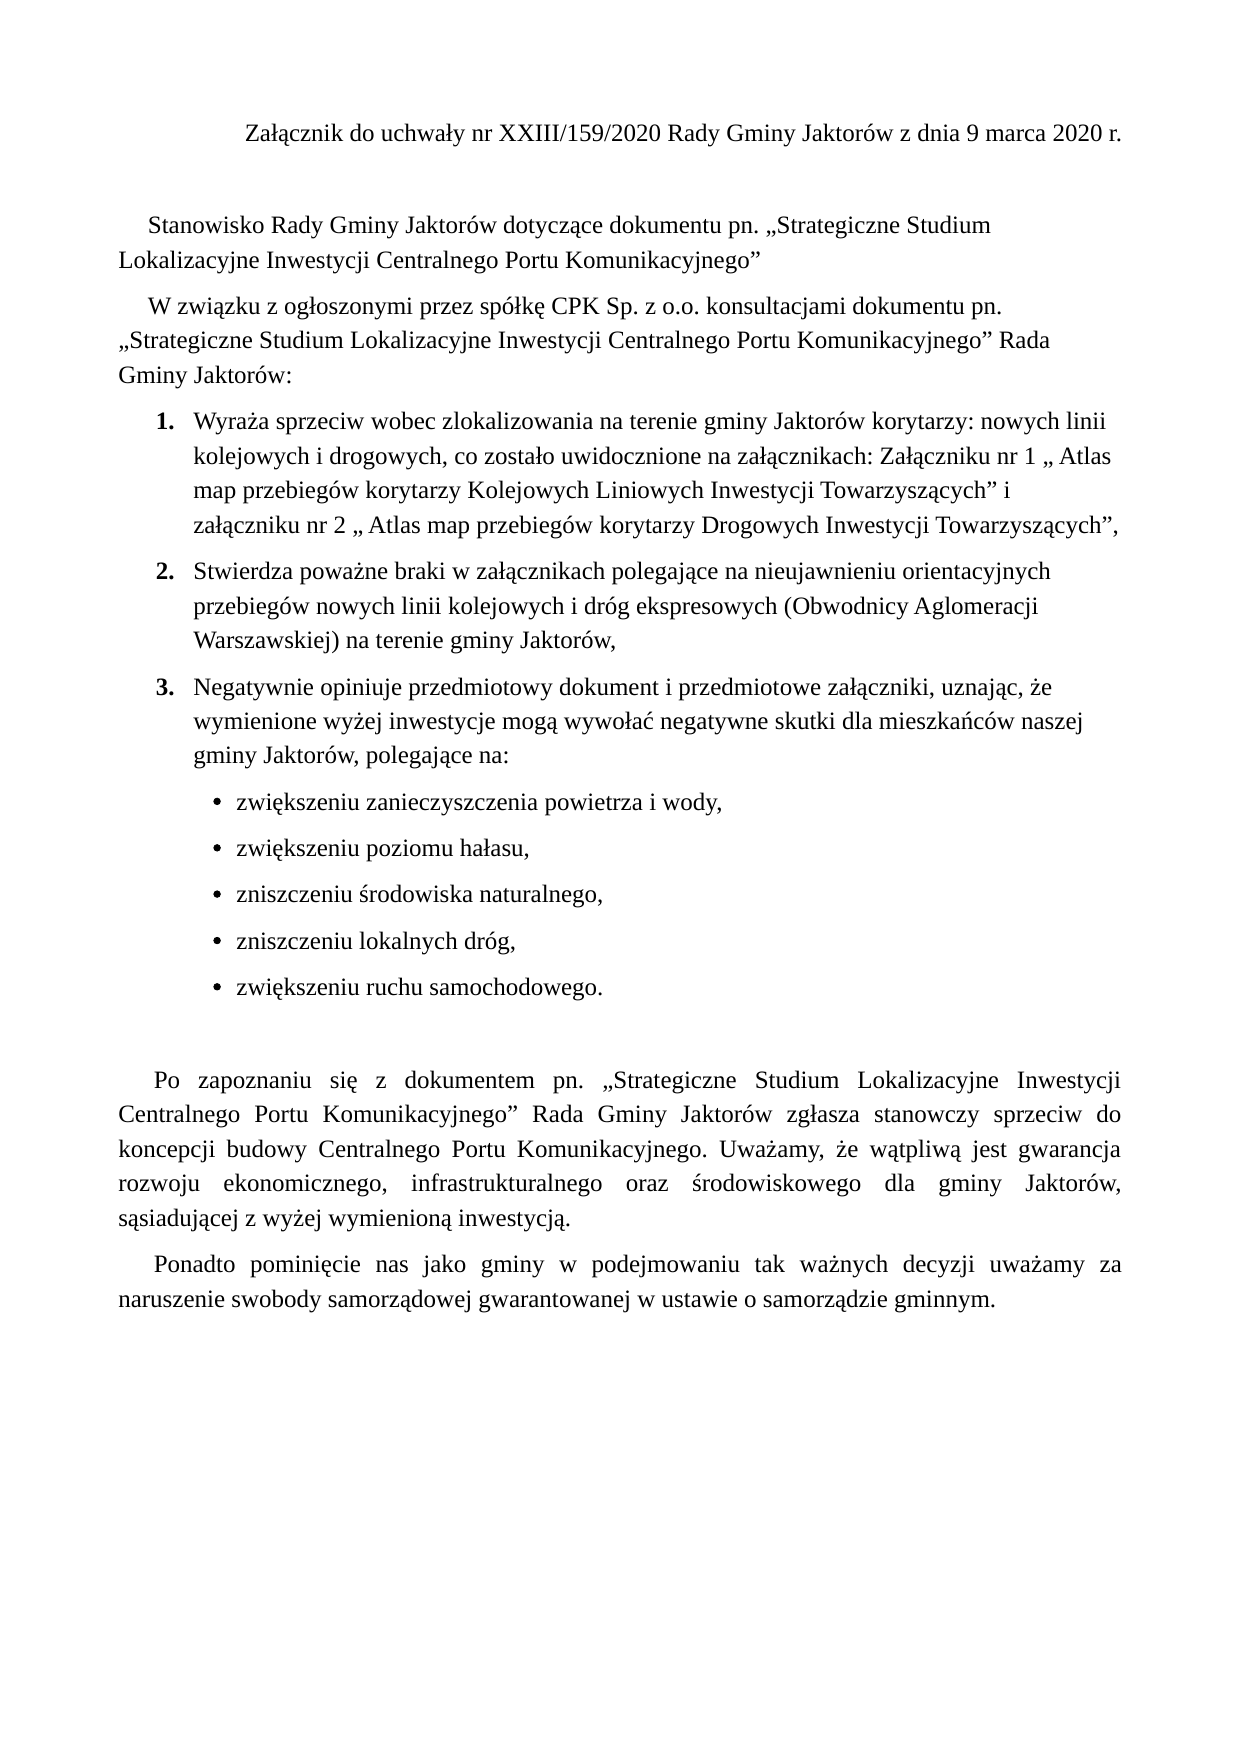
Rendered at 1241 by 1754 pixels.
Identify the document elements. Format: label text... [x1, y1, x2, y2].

list Negatywnie opiniuje przedmiotowy dokument i przedmiotowe załączniki, uznając, że wymienione wyżej inwestycje mogą wywołać negatywne skutki dla mieszkańców naszej gminy Jaktorów, polegające na: [156, 672, 1122, 769]
list zniszczeniu środowiska naturalnego, [213, 879, 1122, 908]
text Załącznik do uchwały nr XXIII/159/2020 Rady Gminy Jaktorów z dnia 9 marca 2020 r. [118, 118, 1122, 147]
list zwiększeniu poziomu hałasu, [213, 833, 1122, 862]
text Stanowisko Rady Gminy Jaktorów dotyczące dokumentu pn. „Strategiczne Studium Lokalizacyjne Inwestycji Centralnego Portu Komunikacyjnego” [118, 210, 1122, 273]
list Wyraża sprzeciw wobec zlokalizowania na terenie gminy Jaktorów korytarzy: nowych linii kolejowych i drogowych, co zostało uwidocznione na załącznikach: Załączniku nr 1 „ Atlas map przebiegów korytarzy Kolejowych Liniowych Inwestycji Towarzyszących” i załączniku nr 2 „ Atlas map przebiegów korytarzy Drogowych Inwestycji Towarzyszących”, [156, 406, 1122, 539]
text W związku z ogłoszonymi przez spółkę CPK Sp. z o.o. konsultacjami dokumentu pn. „Strategiczne Studium Lokalizacyjne Inwestycji Centralnego Portu Komunikacyjnego” Rada Gminy Jaktorów: [118, 291, 1122, 389]
text Po zapoznaniu się z dokumentem pn. „Strategiczne Studium Lokalizacyjne Inwestycji Centralnego Portu Komunikacyjnego” Rada Gminy Jaktorów zgłasza stanowczy sprzeciw do koncepcji budowy Centralnego Portu Komunikacyjnego. Uważamy, że wątpliwą jest gwarancja rozwoju ekonomicznego, infrastrukturalnego oraz środowiskowego dla gminy Jaktorów, sąsiadującej z wyżej wymienioną inwestycją. [118, 1065, 1122, 1232]
list zwiększeniu ruchu samochodowego. [213, 972, 1122, 1001]
list zwiększeniu zanieczyszczenia powietrza i wody, [213, 787, 1122, 816]
list zniszczeniu lokalnych dróg, [213, 926, 1122, 955]
list Stwierdza poważne braki w załącznikach polegające na nieujawnieniu orientacyjnych przebiegów nowych linii kolejowych i dróg ekspresowych (Obwodnicy Aglomeracji Warszawskiej) na terenie gminy Jaktorów, [156, 556, 1122, 654]
text Ponadto pominięcie nas jako gminy w podejmowaniu tak ważnych decyzji uważamy za naruszenie swobody samorządowej gwarantowanej w ustawie o samorządzie gminnym. [118, 1249, 1122, 1312]
